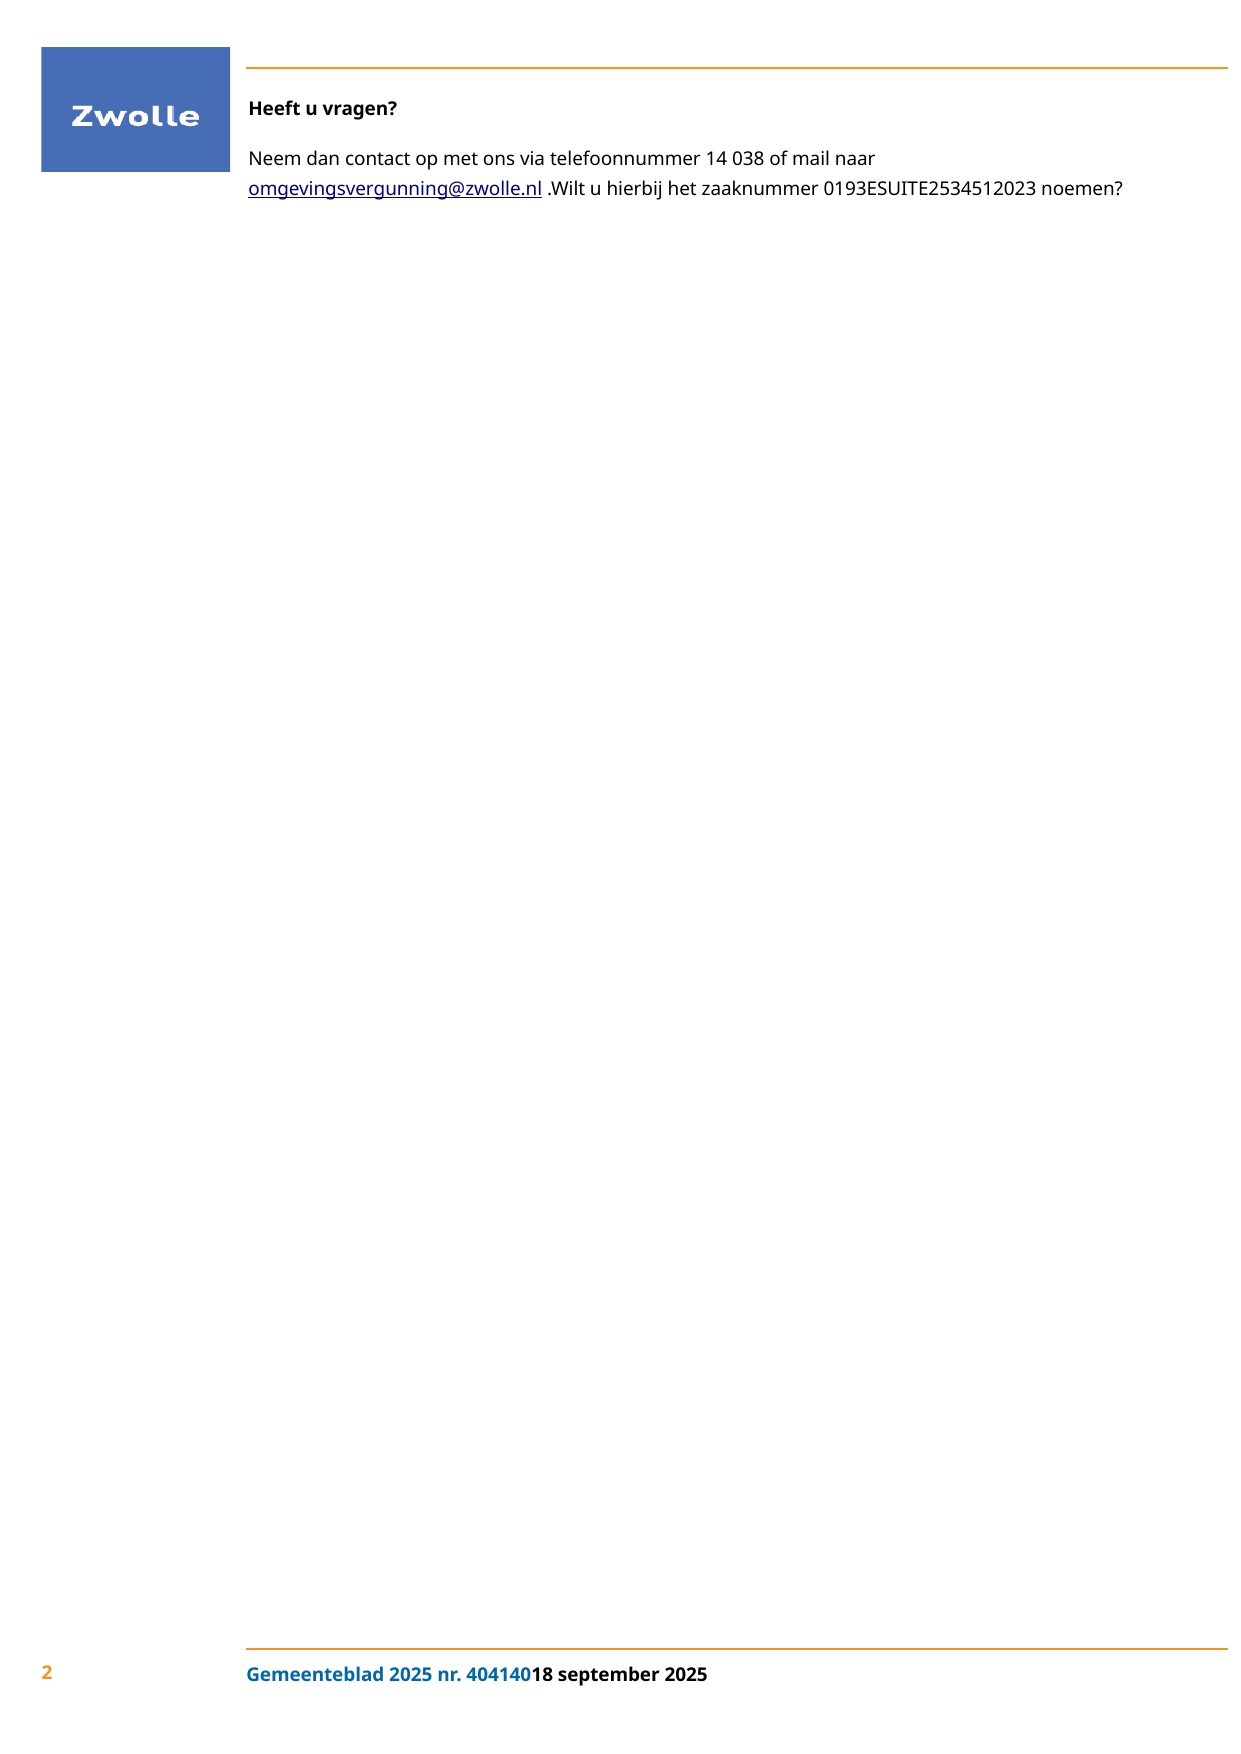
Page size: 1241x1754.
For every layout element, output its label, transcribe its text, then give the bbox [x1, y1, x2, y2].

text Heeft u vragen? [248, 95, 1152, 121]
text Neem dan contact op met ons via telefoonnummer 14 038 of mail naar omgevingsvergunning@zwolle.nl .Wilt u hierbij het zaaknummer 0193ESUITE2534512023 noemen? [248, 145, 1152, 201]
picture [41, 47, 231, 172]
